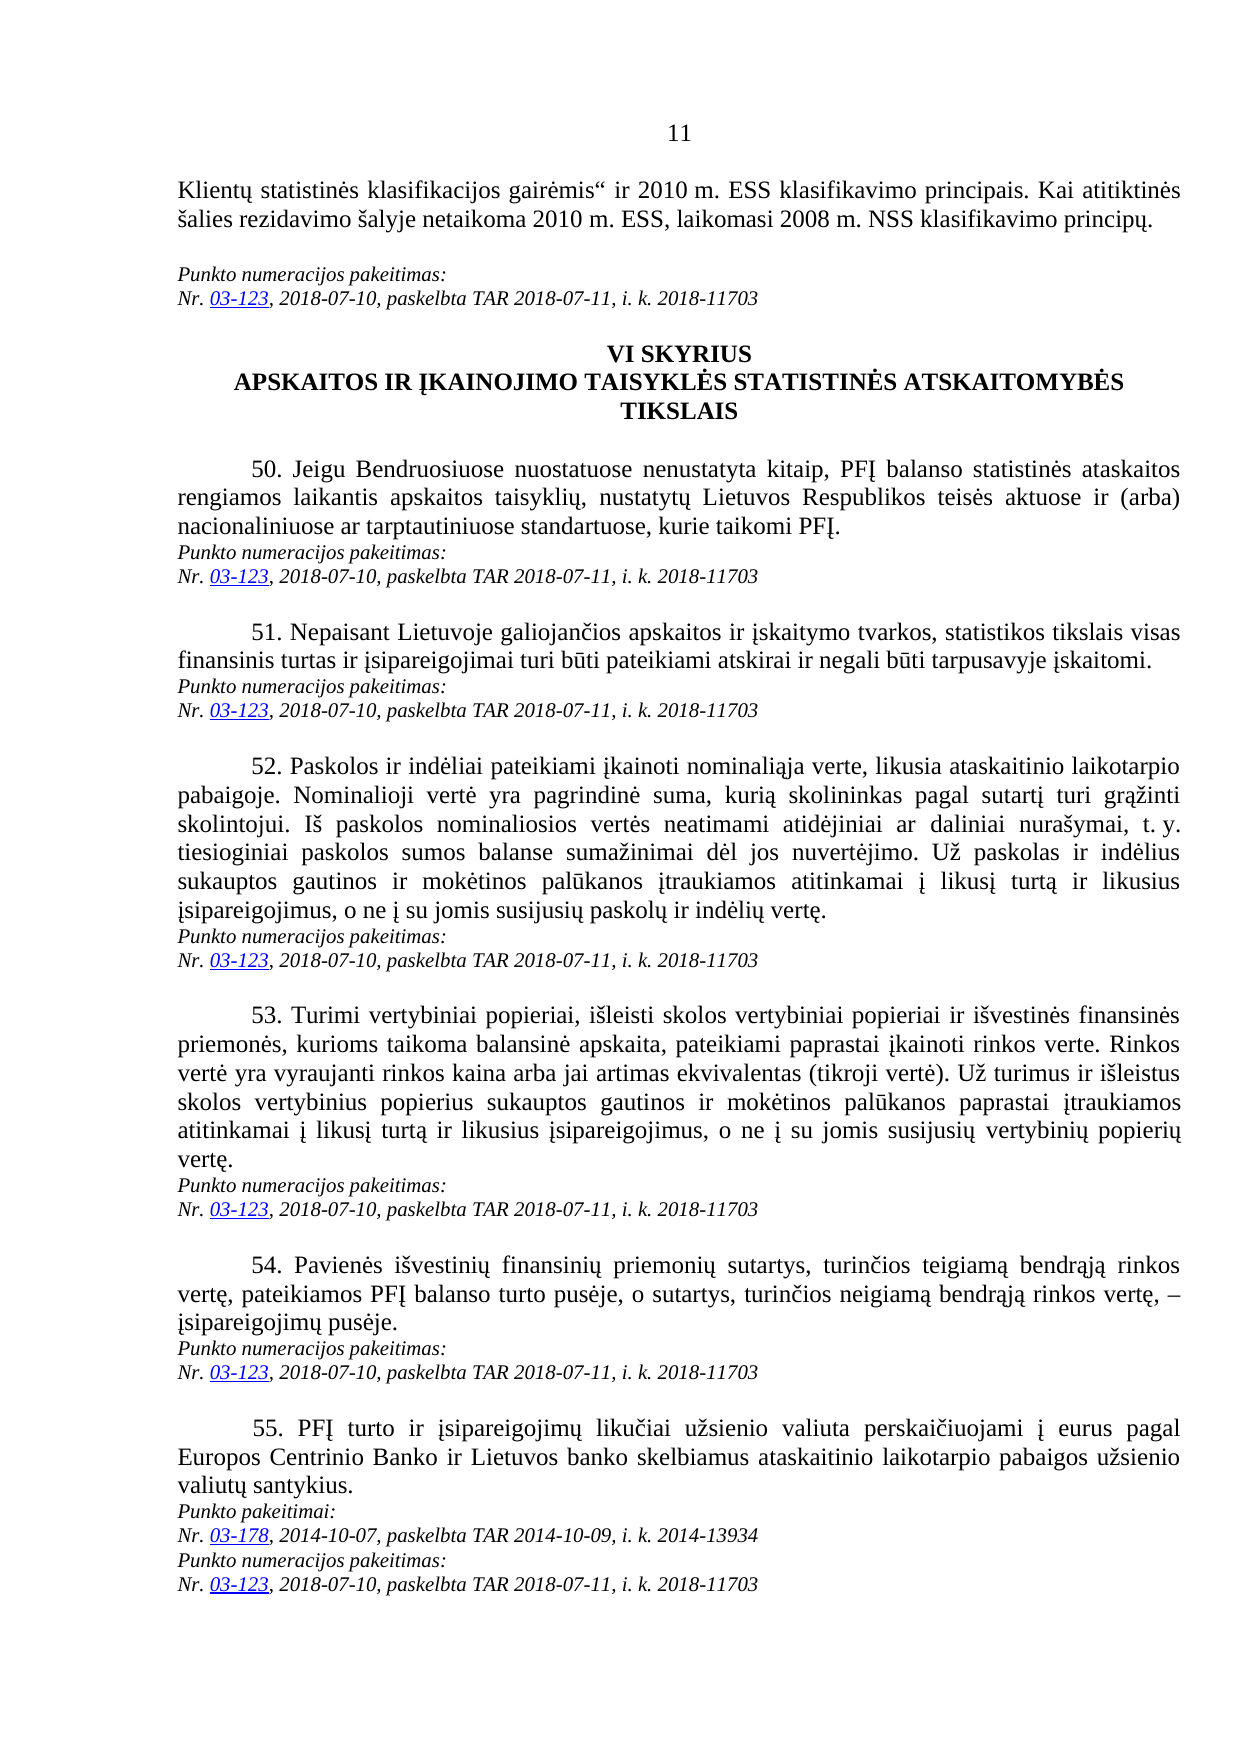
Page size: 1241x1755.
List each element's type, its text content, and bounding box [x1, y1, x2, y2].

text 55. PFĮ turto ir įsipareigojimų likučiai užsienio valiuta perskaičiuojami į eurus pagal Europos Centrinio Banko ir Lietuvos banko skelbiamus ataskaitinio laikotarpio pabaigos užsienio valiutų santykius. [177, 1413, 1181, 1499]
text Punkto pakeitimai: [177, 1499, 1181, 1523]
text Punkto numeracijos pakeitimas: [177, 1547, 1181, 1572]
text Punkto numeracijos pakeitimas: [177, 674, 1181, 698]
text Nr. 03-123, 2018-07-10, paskelbta TAR 2018-07-11, i. k. 2018-11703 [177, 1572, 1181, 1596]
text VI SKYRIUS [177, 339, 1181, 367]
text Nr. 03-123, 2018-07-10, paskelbta TAR 2018-07-11, i. k. 2018-11703 [177, 286, 1181, 310]
text 53. Turimi vertybiniai popieriai, išleisti skolos vertybiniai popieriai ir išvestinės finansinės priemonės, kurioms taikoma balansinė apskaita, pateikiami paprastai įkainoti rinkos verte. Rinkos vertė yra vyraujanti rinkos kaina arba jai artimas ekvivalentas (tikroji vertė). Už turimus ir išleistus skolos vertybinius popierius sukauptos gautinos ir mokėtinos palūkanos paprastai įtraukiamos atitinkamai į likusį turtą ir likusius įsipareigojimus, o ne į su jomis susijusių vertybinių popierių vertę. [177, 1001, 1181, 1173]
text Nr. 03-123, 2018-07-10, paskelbta TAR 2018-07-11, i. k. 2018-11703 [177, 1360, 1181, 1384]
text Nr. 03-123, 2018-07-10, paskelbta TAR 2018-07-11, i. k. 2018-11703 [177, 564, 1181, 588]
text Punkto numeracijos pakeitimas: [177, 1173, 1181, 1197]
text Punkto numeracijos pakeitimas: [177, 1336, 1181, 1360]
text Nr. 03-178, 2014-10-07, paskelbta TAR 2014-10-09, i. k. 2014-13934 [177, 1523, 1181, 1547]
text 54. Pavienės išvestinių finansinių priemonių sutartys, turinčios teigiamą bendrąją rinkos vertę, pateikiamos PFĮ balanso turto pusėje, o sutartys, turinčios neigiamą bendrąją rinkos vertę, – įsipareigojimų pusėje. [177, 1250, 1181, 1336]
text 50. Jeigu Bendruosiuose nuostatuose nenustatyta kitaip, PFĮ balanso statistinės ataskaitos rengiamos laikantis apskaitos taisyklių, nustatytų Lietuvos Respublikos teisės aktuose ir (arba) nacionaliniuose ar tarptautiniuose standartuose, kurie taikomi PFĮ. [177, 454, 1181, 540]
text Nr. 03-123, 2018-07-10, paskelbta TAR 2018-07-11, i. k. 2018-11703 [177, 948, 1181, 972]
text 52. Paskolos ir indėliai pateikiami įkainoti nominaliąja verte, likusia ataskaitinio laikotarpio pabaigoje. Nominalioji vertė yra pagrindinė suma, kurią skolininkas pagal sutartį turi grąžinti skolintojui. Iš paskolos nominaliosios vertės neatimami atidėjiniai ar daliniai nurašymai, t. y. tiesioginiai paskolos sumos balanse sumažinimai dėl jos nuvertėjimo. Už paskolas ir indėlius sukauptos gautinos ir mokėtinos palūkanos įtraukiamos atitinkamai į likusį turtą ir likusius įsipareigojimus, o ne į su jomis susijusių paskolų ir indėlių vertę. [177, 751, 1181, 924]
text Punkto numeracijos pakeitimas: [177, 924, 1181, 948]
text Nr. 03-123, 2018-07-10, paskelbta TAR 2018-07-11, i. k. 2018-11703 [177, 698, 1181, 722]
text Nr. 03-123, 2018-07-10, paskelbta TAR 2018-07-11, i. k. 2018-11703 [177, 1197, 1181, 1221]
text APSKAITOS IR ĮKAINOJIMO TAISYKLĖS STATISTINĖS ATSKAITOMYBĖS TIKSLAIS [177, 367, 1181, 425]
text Punkto numeracijos pakeitimas: [177, 262, 1181, 286]
text Punkto numeracijos pakeitimas: [177, 540, 1181, 564]
text 51. Nepaisant Lietuvoje galiojančios apskaitos ir įskaitymo tvarkos, statistikos tikslais visas finansinis turtas ir įsipareigojimai turi būti pateikiami atskirai ir negali būti tarpusavyje įskaitomi. [177, 617, 1181, 674]
text Klientų statistinės klasifikacijos gairėmis“ ir 2010 m. ESS klasifikavimo principais. Kai atitiktinės šalies rezidavimo šalyje netaikoma 2010 m. ESS, laikomasi 2008 m. NSS klasifikavimo principų. [177, 176, 1181, 233]
